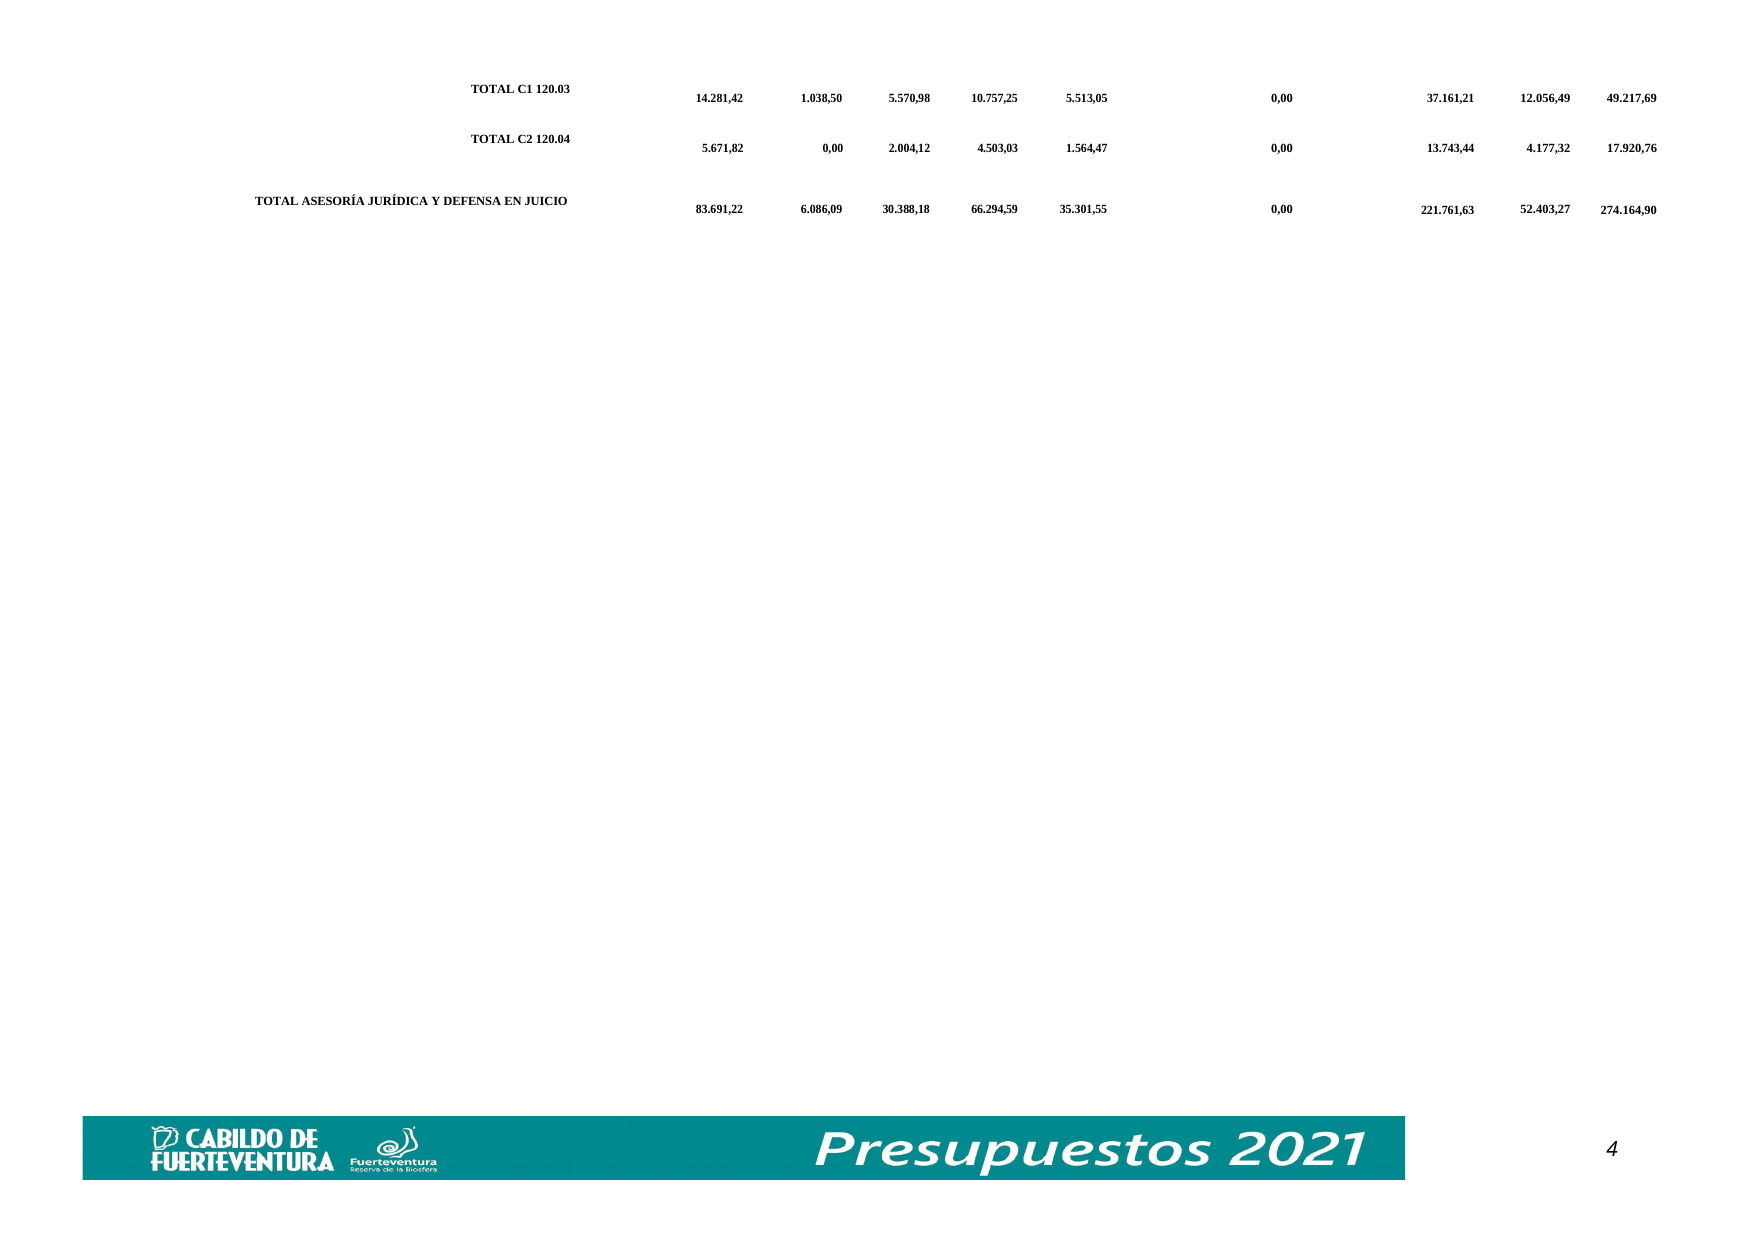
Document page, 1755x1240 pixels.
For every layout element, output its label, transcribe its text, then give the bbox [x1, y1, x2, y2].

text 14.281,42 1.038,50 5.570,98 10.757,25 5.513,05 0,00 [696, 91, 1293, 105]
text 221.761,63 [1297, 203, 1474, 217]
text 274.164,90 [1600, 203, 1669, 217]
text 49.217,69 [1607, 91, 1669, 105]
text 83.691,22 6.086,09 30.388,18 66.294,59 35.301,55 0,00 [696, 202, 1293, 217]
text 5.671,82 0,00 2.004,12 4.503,03 1.564,47 0,00 [702, 141, 1293, 155]
text 4.177,32 [1526, 141, 1571, 155]
text TOTAL C2 120.04 [46, 132, 570, 146]
text 37.161,21 [1297, 91, 1474, 105]
text TOTAL C1 120.03 [46, 82, 570, 96]
text TOTAL ASESORÍA JURÍDICA Y DEFENSA EN JUICIO [255, 193, 571, 208]
text 13.743,44 [1297, 141, 1474, 155]
text 12.056,49 [1520, 91, 1570, 105]
text 52.403,27 [1520, 202, 1570, 217]
text 17.920,76 [1607, 141, 1669, 155]
